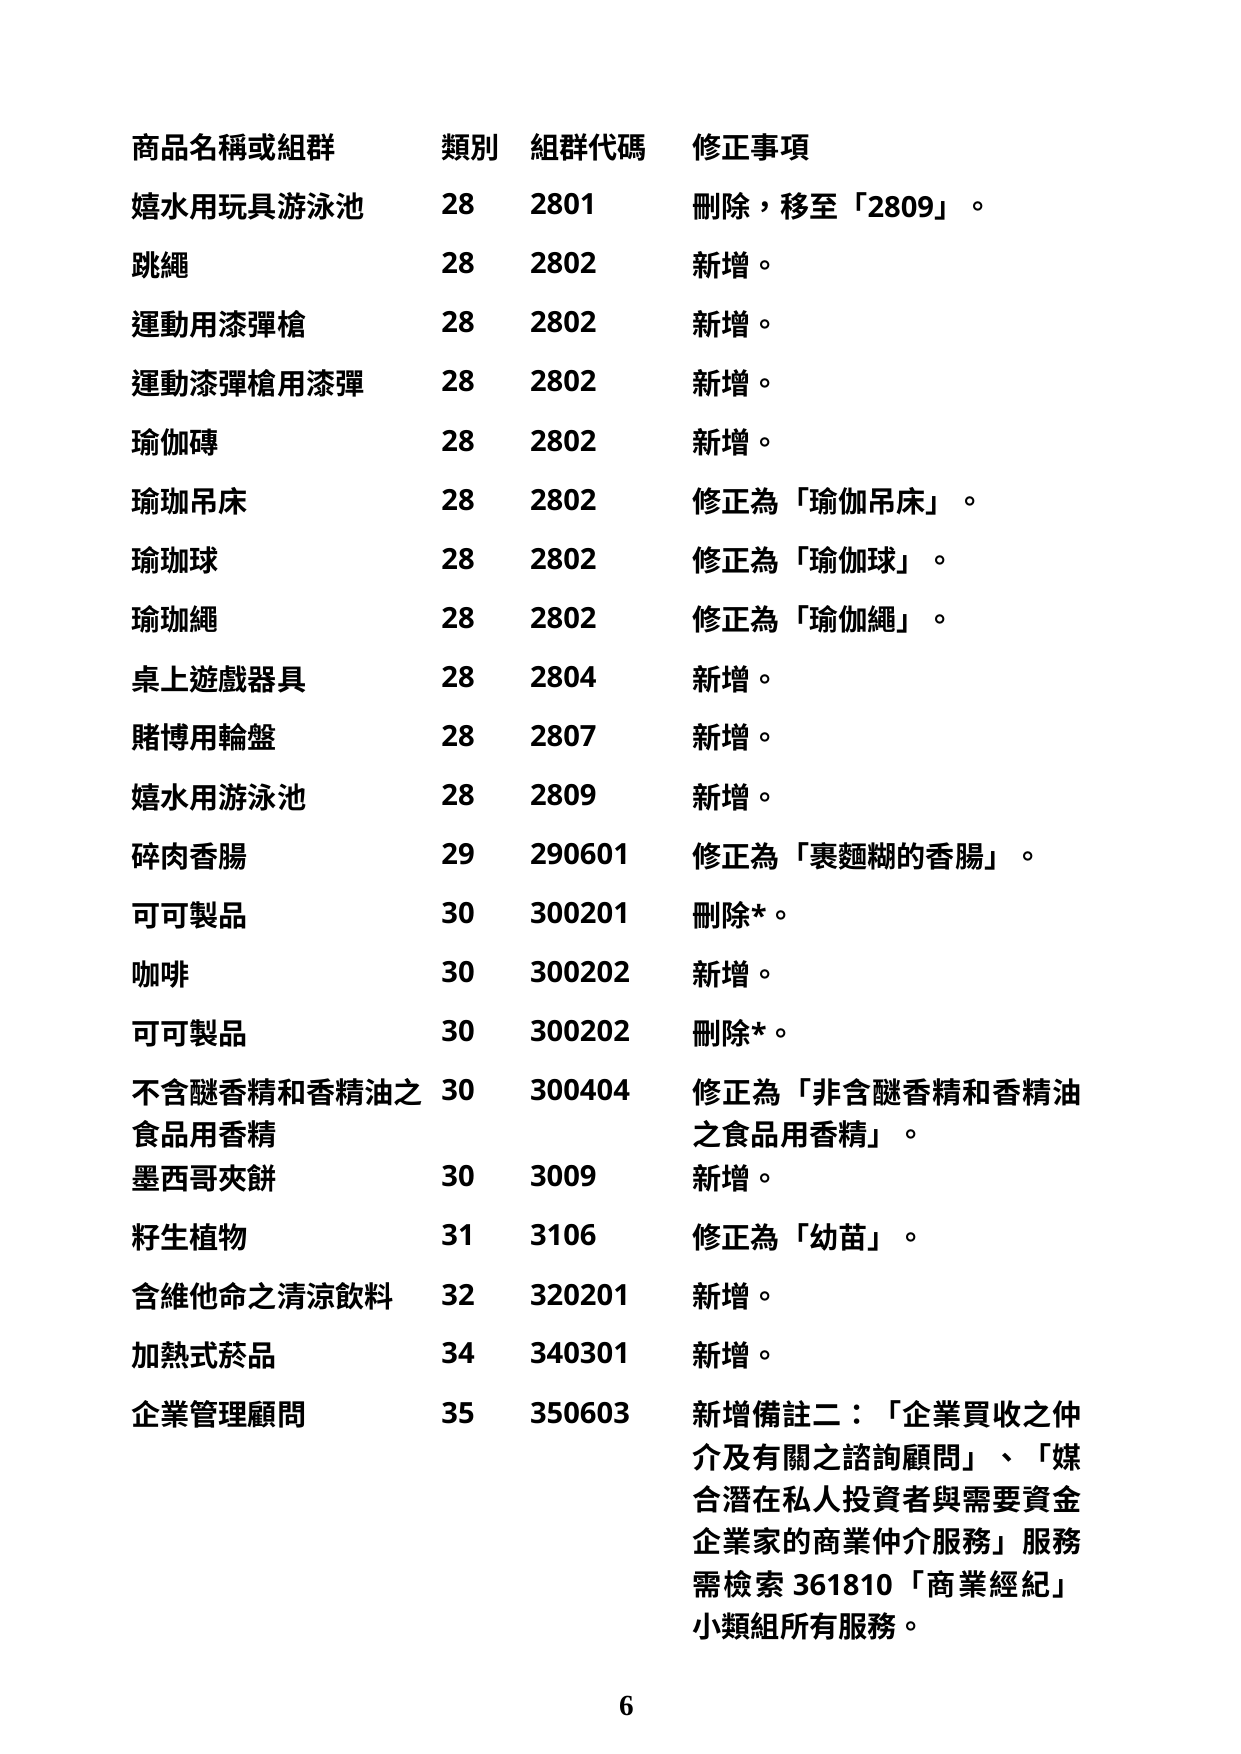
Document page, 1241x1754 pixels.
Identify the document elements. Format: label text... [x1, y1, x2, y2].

table_cell 新增。 [690, 1156, 1087, 1213]
table_cell 2802 [528, 361, 689, 418]
table_cell 新增。 [690, 361, 1087, 418]
table_cell 新增備註二：「企業買收之仲介及有關之諮詢顧問」、「媒合潛在私人投資者與需要資金企業家的商業仲介服務」服務需檢索361810「商業經紀」小類組所有服務。 [690, 1392, 1087, 1646]
table_cell 可可製品 [129, 1011, 438, 1068]
table_cell 修正為「瑜伽繩」。 [690, 597, 1087, 654]
table_cell 2802 [528, 420, 689, 477]
table_cell 28 [439, 361, 526, 418]
table_cell 刪除*。 [690, 892, 1087, 950]
table_cell 運動漆彈槍用漆彈 [129, 361, 438, 418]
table_cell 修正為「瑜伽吊床」。 [690, 479, 1087, 536]
table_cell 2804 [528, 656, 689, 713]
table_cell 30 [439, 1070, 526, 1154]
table_cell 2802 [528, 243, 689, 300]
table_cell 瑜伽磚 [129, 420, 438, 477]
table_cell 28 [439, 243, 526, 300]
table_cell 32 [439, 1274, 526, 1331]
table_cell 嬉水用玩具游泳池 [129, 184, 438, 241]
table_cell 籽生植物 [129, 1215, 438, 1272]
table_cell 刪除，移至「2809」。 [690, 184, 1087, 241]
table_cell 2802 [528, 479, 689, 536]
table_cell 28 [439, 597, 526, 654]
table_cell 28 [439, 656, 526, 713]
table_cell 28 [439, 479, 526, 536]
table_cell 30 [439, 1156, 526, 1213]
table_cell 28 [439, 302, 526, 359]
table_cell 運動用漆彈槍 [129, 302, 438, 359]
table_header 商品名稱或組群 [129, 125, 438, 182]
table_header 修正事項 [690, 125, 1087, 182]
table_cell 新增。 [690, 1274, 1087, 1331]
table_cell 不含醚香精和香精油之食品用香精 [129, 1070, 438, 1154]
table_header 類別 [439, 125, 526, 182]
table_cell 350603 [528, 1392, 689, 1646]
table_cell 跳繩 [129, 243, 438, 300]
table_cell 新增。 [690, 243, 1087, 300]
table_cell 30 [439, 1011, 526, 1068]
table_cell 300201 [528, 892, 689, 950]
table_cell 300202 [528, 1011, 689, 1068]
table_cell 30 [439, 951, 526, 1009]
table_cell 28 [439, 774, 526, 832]
table_cell 瑜珈繩 [129, 597, 438, 654]
table_cell 新增。 [690, 774, 1087, 832]
table_cell 新增。 [690, 951, 1087, 1009]
table_cell 新增。 [690, 656, 1087, 713]
table_cell 賭博用輪盤 [129, 715, 438, 773]
table_cell 新增。 [690, 420, 1087, 477]
table_cell 墨西哥夾餅 [129, 1156, 438, 1213]
table_cell 34 [439, 1333, 526, 1390]
table_cell 碎肉香腸 [129, 833, 438, 891]
table_cell 340301 [528, 1333, 689, 1390]
table_cell 30 [439, 892, 526, 950]
table_cell 咖啡 [129, 951, 438, 1009]
table_cell 瑜珈吊床 [129, 479, 438, 536]
table_cell 29 [439, 833, 526, 891]
table_cell 290601 [528, 833, 689, 891]
table_cell 2802 [528, 302, 689, 359]
table_cell 2801 [528, 184, 689, 241]
table_cell 28 [439, 538, 526, 595]
table_cell 瑜珈球 [129, 538, 438, 595]
table_cell 修正為「非含醚香精和香精油之食品用香精」。 [690, 1070, 1087, 1154]
table_cell 300404 [528, 1070, 689, 1154]
table_cell 企業管理顧問 [129, 1392, 438, 1646]
table_cell 新增。 [690, 302, 1087, 359]
table_cell 2802 [528, 597, 689, 654]
table_cell 嬉水用游泳池 [129, 774, 438, 832]
table_header 組群代碼 [528, 125, 689, 182]
table_cell 2807 [528, 715, 689, 773]
table_cell 含維他命之清涼飲料 [129, 1274, 438, 1331]
table_cell 2802 [528, 538, 689, 595]
table_cell 修正為「裹麵糊的香腸」。 [690, 833, 1087, 891]
table_cell 可可製品 [129, 892, 438, 950]
table_cell 320201 [528, 1274, 689, 1331]
table_cell 35 [439, 1392, 526, 1646]
table_cell 31 [439, 1215, 526, 1272]
table_cell 28 [439, 715, 526, 773]
table_cell 修正為「瑜伽球」。 [690, 538, 1087, 595]
table_cell 300202 [528, 951, 689, 1009]
table_cell 新增。 [690, 1333, 1087, 1390]
table_cell 28 [439, 420, 526, 477]
table_cell 修正為「幼苗」。 [690, 1215, 1087, 1272]
table_cell 刪除*。 [690, 1011, 1087, 1068]
table_cell 新增。 [690, 715, 1087, 773]
table_cell 3106 [528, 1215, 689, 1272]
table_cell 2809 [528, 774, 689, 832]
table_cell 桌上遊戲器具 [129, 656, 438, 713]
table_cell 3009 [528, 1156, 689, 1213]
table_cell 28 [439, 184, 526, 241]
table_cell 加熱式菸品 [129, 1333, 438, 1390]
